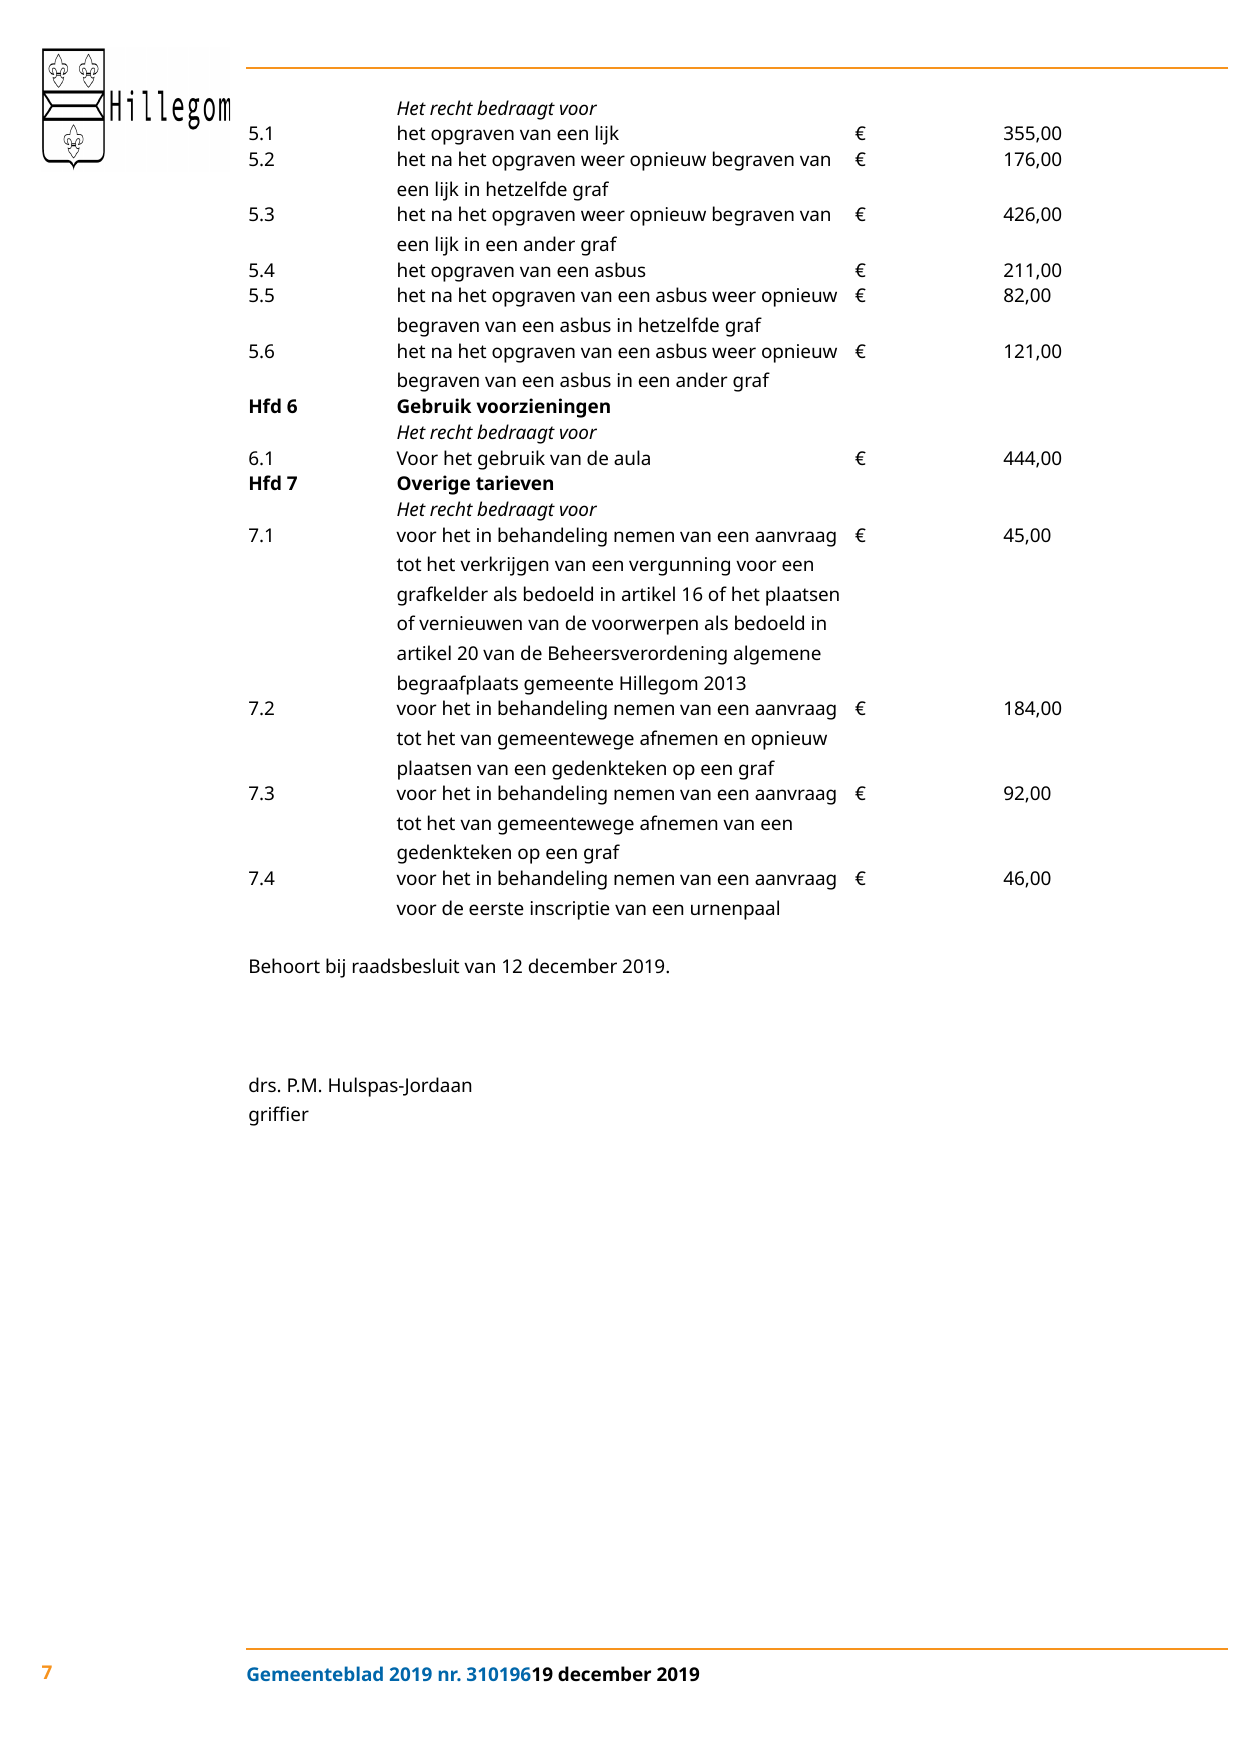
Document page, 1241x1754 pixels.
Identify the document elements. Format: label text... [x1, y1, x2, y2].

table_cell 5.4 [248, 257, 396, 283]
table_cell het na het opgraven weer opnieuw begraven van een lijk in hetzelfde graf [396, 146, 855, 202]
table_cell € [855, 146, 1003, 202]
table_cell € [855, 780, 1003, 865]
table_cell [855, 95, 1003, 121]
table_cell voor het in behandeling nemen van een aanvraag voor de eerste inscriptie van een urnenpaal [396, 865, 855, 921]
text drs. P.M. Hulspas-Jordaan [248, 1072, 1152, 1097]
text griffier [248, 1101, 1152, 1127]
table_cell [1003, 393, 1152, 419]
table_cell 92,00 [1003, 780, 1152, 865]
table_cell 6.1 [248, 445, 396, 470]
text Behoort bij raadsbesluit van 12 december 2019. [248, 953, 1152, 979]
table_cell voor het in behandeling nemen van een aanvraag tot het verkrijgen van een vergunning voor een grafkelder als bedoeld in artikel 16 of het plaatsen of vernieuwen van de voorwerpen als bedoeld in artikel 20 van de Beheersverordening algemene begraafplaats gemeente Hillegom 2013 [396, 522, 855, 696]
table_cell 426,00 [1003, 202, 1152, 257]
table_cell Hfd 7 [248, 470, 396, 496]
table_cell 444,00 [1003, 445, 1152, 470]
table_cell 46,00 [1003, 865, 1152, 921]
table_cell Overige tarieven [396, 470, 855, 496]
table_cell voor het in behandeling nemen van een aanvraag tot het van gemeentewege afnemen van een gedenkteken op een graf [396, 780, 855, 865]
table_cell het na het opgraven van een asbus weer opnieuw begraven van een asbus in een ander graf [396, 338, 855, 393]
table_cell € [855, 696, 1003, 780]
table_cell 7.1 [248, 522, 396, 696]
table_cell € [855, 121, 1003, 146]
table_cell 5.1 [248, 121, 396, 146]
table_cell 82,00 [1003, 283, 1152, 338]
table_cell Voor het gebruik van de aula [396, 445, 855, 470]
table_cell € [855, 283, 1003, 338]
table_cell [248, 419, 396, 445]
table_cell Het recht bedraagt voor [396, 419, 855, 445]
table_cell € [855, 338, 1003, 393]
table_cell € [855, 865, 1003, 921]
table_cell [855, 393, 1003, 419]
table_cell Het recht bedraagt voor [396, 95, 855, 121]
table_cell [1003, 419, 1152, 445]
table_cell [855, 419, 1003, 445]
table_cell [1003, 470, 1152, 496]
table_cell 184,00 [1003, 696, 1152, 780]
table_cell [1003, 496, 1152, 522]
table_cell 5.2 [248, 146, 396, 202]
table_cell 7.2 [248, 696, 396, 780]
table_cell [1003, 95, 1152, 121]
table_cell € [855, 257, 1003, 283]
picture [41, 47, 231, 172]
table_cell 176,00 [1003, 146, 1152, 202]
table_cell het opgraven van een lijk [396, 121, 855, 146]
table_cell [855, 470, 1003, 496]
table_cell 5.5 [248, 283, 396, 338]
table_cell Hfd 6 [248, 393, 396, 419]
table_cell [248, 95, 396, 121]
table_cell voor het in behandeling nemen van een aanvraag tot het van gemeentewege afnemen en opnieuw plaatsen van een gedenkteken op een graf [396, 696, 855, 780]
table_cell 211,00 [1003, 257, 1152, 283]
table_cell 45,00 [1003, 522, 1152, 696]
table_cell 7.3 [248, 780, 396, 865]
table_cell het opgraven van een asbus [396, 257, 855, 283]
table_cell € [855, 522, 1003, 696]
table_cell Het recht bedraagt voor [396, 496, 855, 522]
table_cell 7.4 [248, 865, 396, 921]
table_cell € [855, 445, 1003, 470]
table_cell € [855, 202, 1003, 257]
table_cell het na het opgraven van een asbus weer opnieuw begraven van een asbus in hetzelfde graf [396, 283, 855, 338]
table_cell 5.3 [248, 202, 396, 257]
table_cell het na het opgraven weer opnieuw begraven van een lijk in een ander graf [396, 202, 855, 257]
table_cell [855, 496, 1003, 522]
table_cell Gebruik voorzieningen [396, 393, 855, 419]
table_cell 5.6 [248, 338, 396, 393]
table_cell [248, 496, 396, 522]
table_cell 355,00 [1003, 121, 1152, 146]
table_cell 121,00 [1003, 338, 1152, 393]
